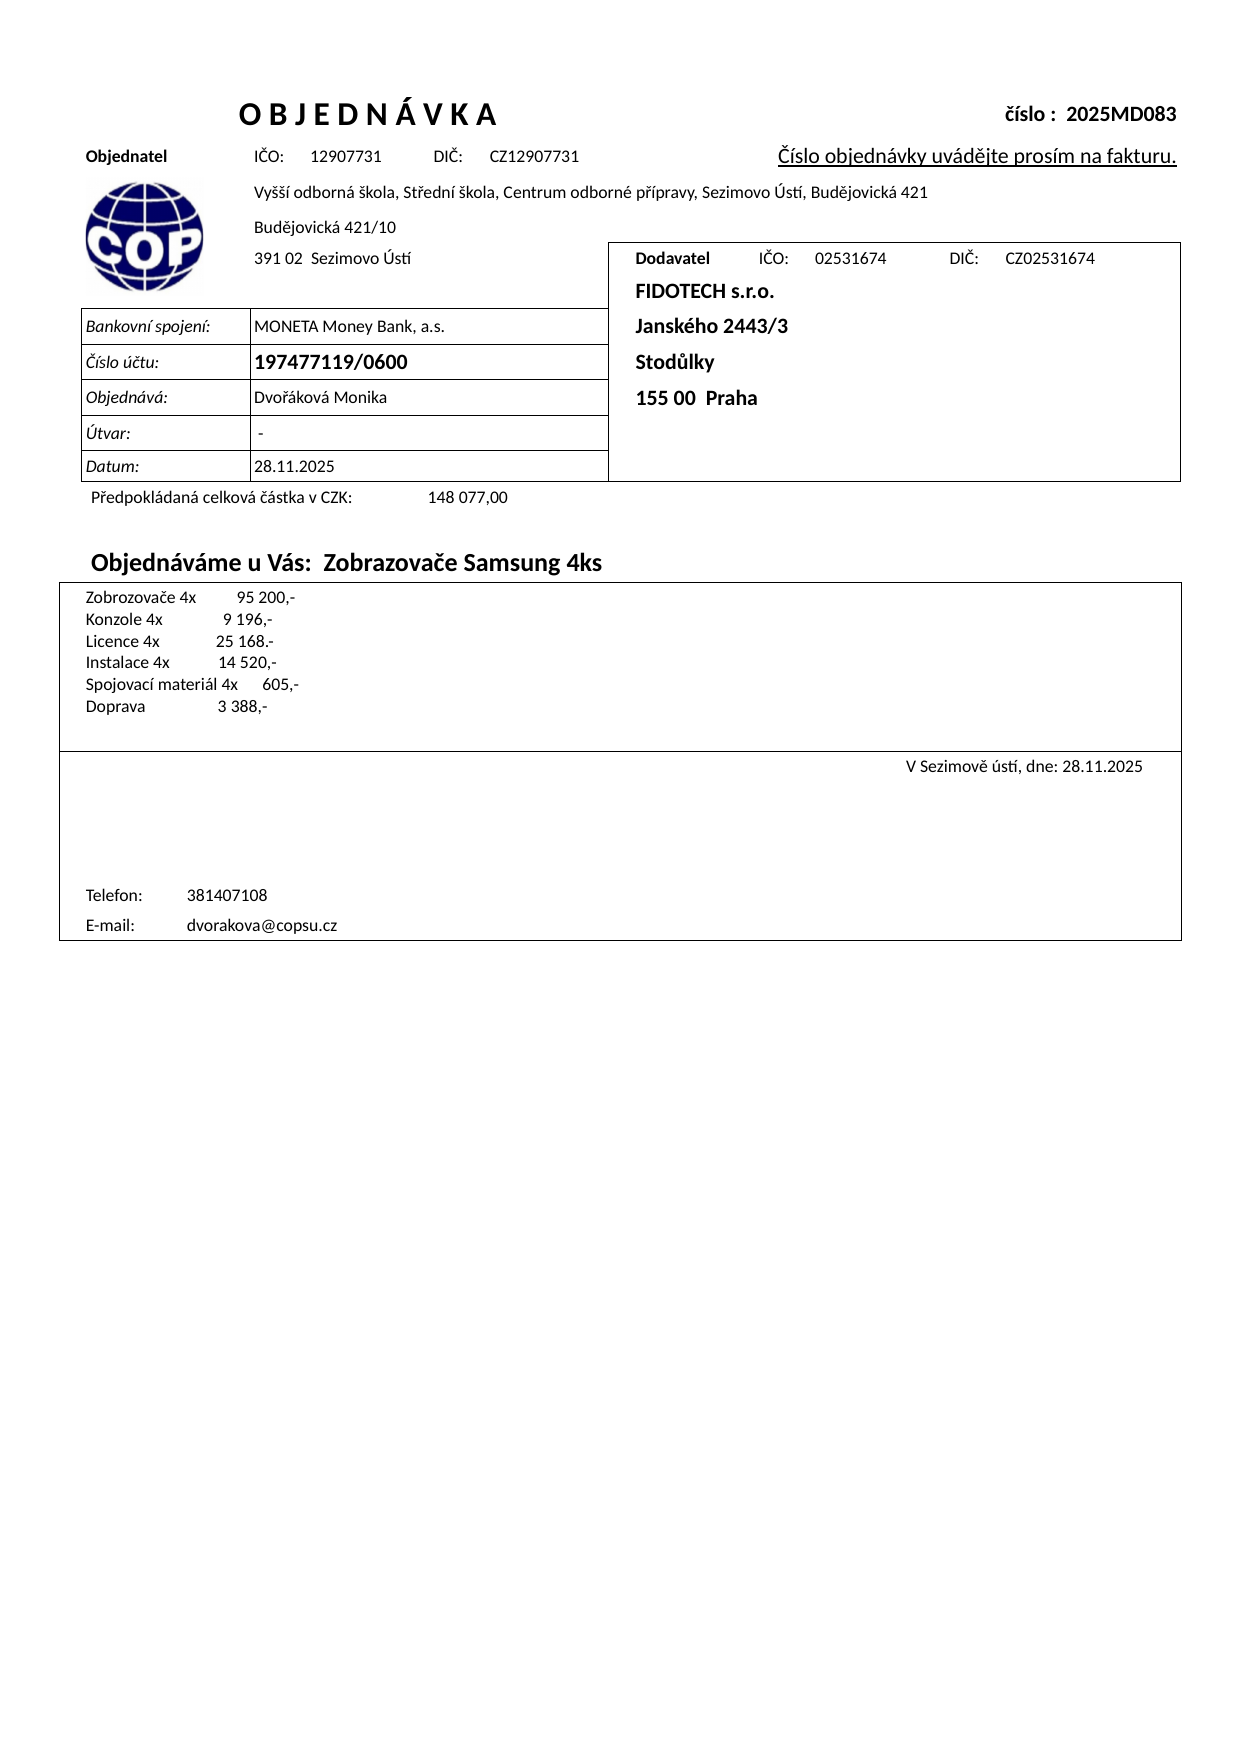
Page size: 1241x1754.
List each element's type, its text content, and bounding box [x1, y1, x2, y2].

table_cell [183, 781, 799, 820]
table_cell [59, 542, 81, 582]
table_cell Dvořáková Monika [251, 380, 608, 414]
table_cell [59, 344, 81, 379]
table_cell 28.11.2025 [251, 451, 608, 481]
table_cell [60, 820, 1181, 850]
table_cell [631, 415, 1180, 450]
table_cell Stodůlky [631, 344, 1180, 379]
table_cell Předpokládaná celková částka v CZK: [81, 482, 418, 512]
table_cell [609, 450, 631, 481]
table_cell [609, 415, 631, 450]
table_cell [631, 450, 1180, 481]
table_cell Budějovická 421/10 [250, 212, 676, 242]
table_cell Bankovní spojení: [82, 309, 250, 343]
table_cell Útvar: [82, 416, 250, 450]
table_cell [60, 583, 81, 721]
table_cell DIČ: [429, 138, 485, 173]
table_cell dvorakova@copsu.cz [183, 910, 1181, 940]
table_cell [59, 138, 81, 173]
table_cell [59, 308, 81, 343]
table_cell 02531674 [811, 243, 945, 273]
table_cell 12907731 [306, 138, 429, 173]
table_cell [676, 212, 1181, 242]
table_cell Objednáváme u Vás: Zobrazovače Samsung 4ks [81, 542, 1181, 582]
table_cell Dodavatel [631, 243, 754, 273]
table_cell [59, 941, 81, 971]
table_cell 148 077,00 [418, 482, 1181, 512]
table_cell [609, 308, 631, 343]
table_cell O B J E D N Á V K A [59, 89, 676, 138]
table_cell [204, 242, 250, 273]
table_cell IČO: [250, 138, 306, 173]
table_cell [59, 273, 250, 308]
table_cell Objednatel [81, 138, 250, 173]
table_cell [216, 173, 250, 212]
table_cell [60, 781, 81, 820]
table_cell Číslo účtu: [82, 345, 250, 379]
table_cell Vyšší odborná škola, Střední škola, Centrum odborné přípravy, Sezimovo Ústí, Budějovická 421 [250, 173, 1181, 212]
table_header [59, 59, 1181, 89]
table_cell [609, 379, 631, 414]
table_cell [59, 450, 81, 481]
table_cell V Sezimově ústí, dne: 28.11.2025 [463, 752, 1147, 781]
table_cell [81, 941, 1181, 971]
table_cell [81, 721, 1181, 751]
table_cell [59, 212, 85, 242]
table_cell Datum: [82, 451, 250, 481]
table_cell Číslo objednávky uvádějte prosím na fakturu. [676, 138, 1181, 173]
table_cell [60, 880, 81, 910]
table_cell Zobrozovače 4x 95 200,- Konzole 4x 9 196,- Licence 4x 25 168.- Instalace 4x 14 520,- Spojovací materiál 4x 605,- Doprava 3 388,- [81, 583, 1181, 721]
table_cell 381407108 [183, 880, 1181, 910]
table_cell 391 02 Sezimovo Ústí [250, 242, 608, 273]
table_cell [59, 173, 81, 212]
table_cell Janského 2443/3 [631, 308, 1180, 343]
table_cell číslo : 2025MD083 [676, 89, 1181, 138]
table_cell CZ12907731 [485, 138, 676, 173]
table_cell [250, 273, 608, 308]
table_cell [60, 850, 1181, 880]
table_cell - [251, 416, 608, 450]
table_cell [60, 721, 81, 751]
table_cell Telefon: [81, 880, 182, 910]
table_cell [60, 752, 463, 781]
table_cell 155 00 Praha [631, 379, 1180, 414]
table_cell [609, 243, 631, 273]
table_cell [799, 781, 1069, 820]
table_cell [81, 781, 182, 820]
table_cell [1147, 752, 1181, 781]
table_cell IČO: [755, 243, 811, 273]
table_cell MONETA Money Bank, a.s. [251, 309, 608, 343]
table_cell DIČ: [945, 243, 1001, 273]
table_cell [204, 212, 250, 242]
table_cell [59, 971, 1181, 1001]
table_cell [609, 344, 631, 379]
table_cell Objednává: [82, 380, 250, 414]
table_cell [1069, 781, 1181, 820]
table_cell [59, 379, 81, 414]
table_cell [81, 173, 216, 212]
table_cell [59, 512, 1181, 542]
table_cell CZ02531674 [1001, 243, 1180, 273]
table_cell [609, 273, 631, 308]
table_cell E-mail: [81, 910, 182, 940]
table_cell FIDOTECH s.r.o. [631, 273, 1180, 308]
table_cell 197477119/0600 [251, 345, 608, 379]
table_cell [59, 415, 81, 450]
table_cell [59, 242, 85, 273]
table_cell [60, 910, 81, 940]
table_cell [59, 481, 81, 512]
